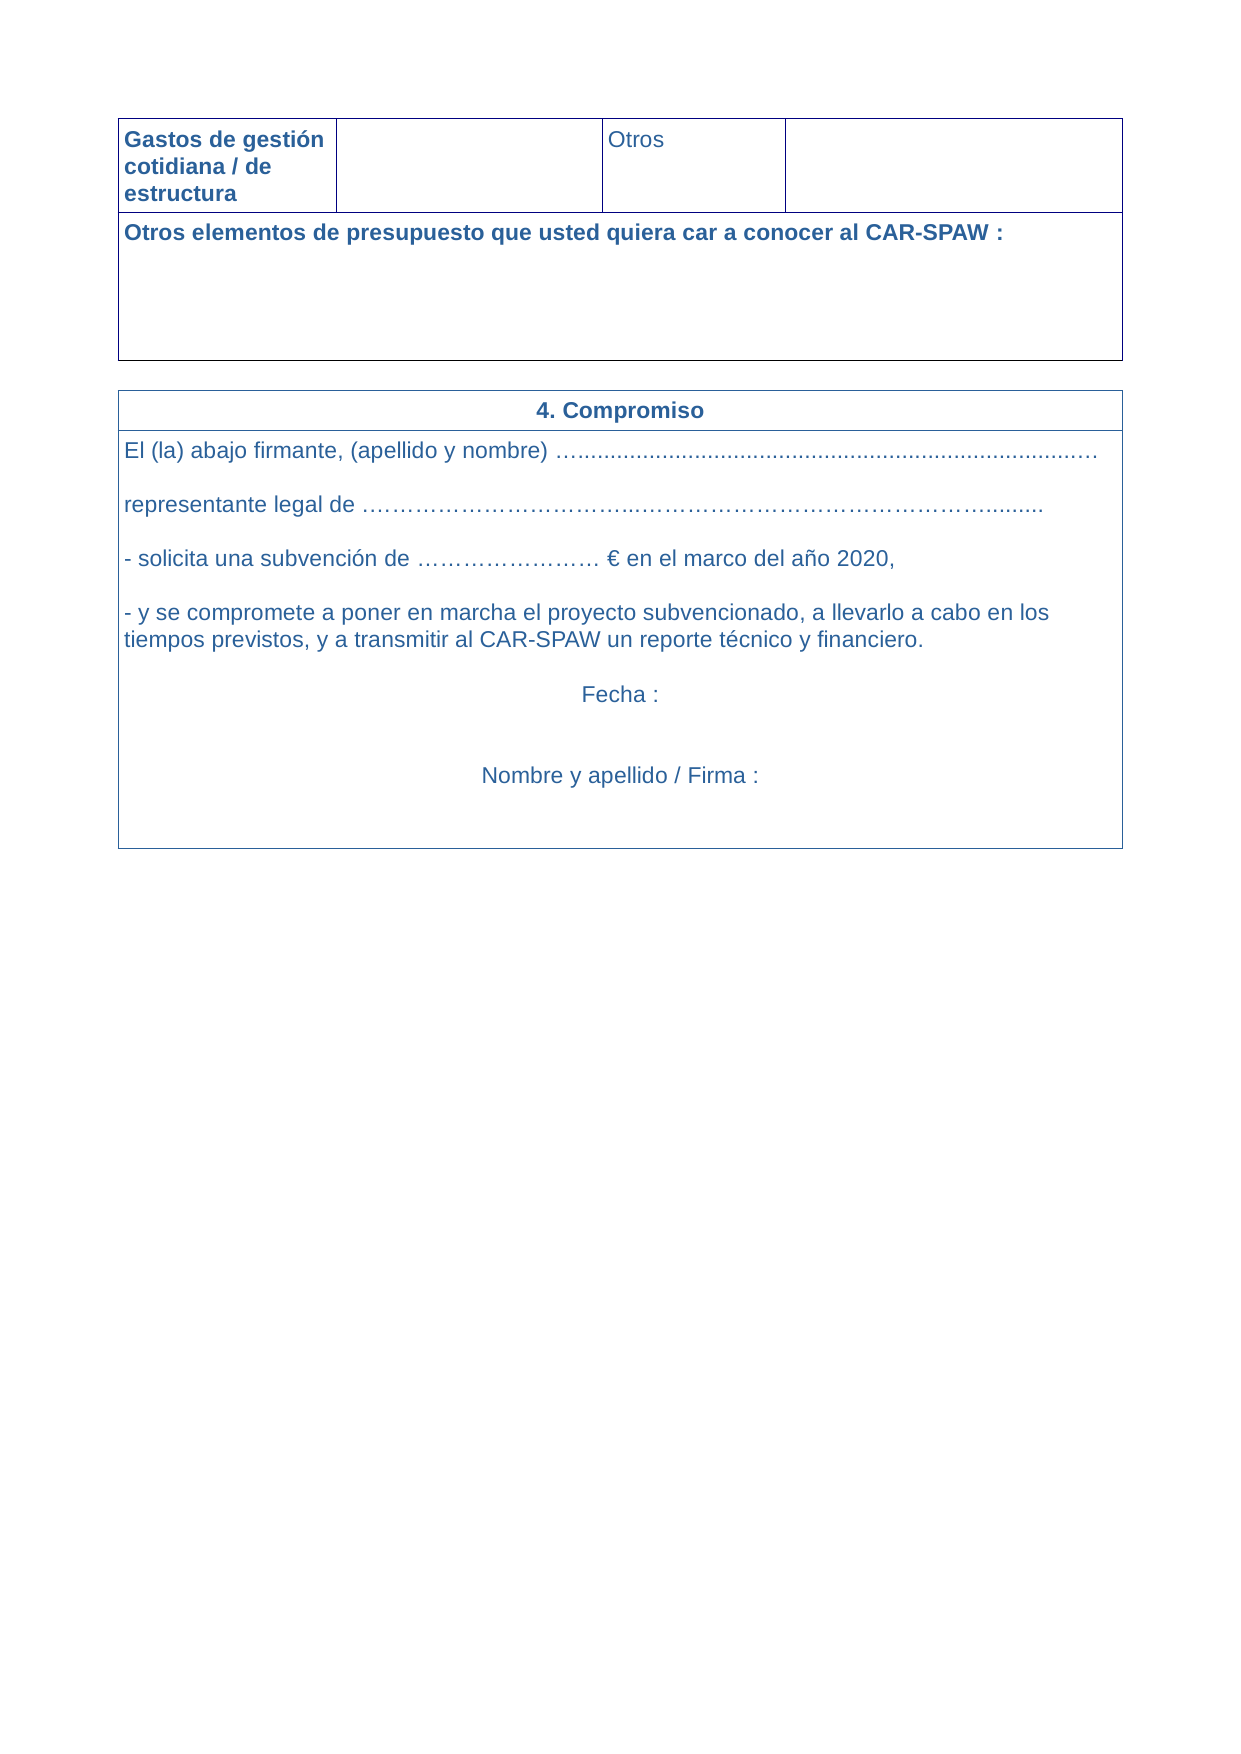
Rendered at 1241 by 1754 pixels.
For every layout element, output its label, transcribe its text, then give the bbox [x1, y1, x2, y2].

table_cell Gastos de gestión cotidiana / de estructura [119, 119, 336, 212]
table_cell [786, 119, 1122, 212]
table_cell El (la) abajo firmante, (apellido y nombre) ….............................................................................… representante legal de .……………………………...………………………………………......... - solicita una subvención de …………………… € en el marco del año 2020, - y se compromete a poner en marcha el proyecto subvencionado, a llevarlo a cabo en los tiempos previstos, y a transmitir al CAR-SPAW un reporte técnico y financiero. Fecha : Nombre y apellido / Firma : [119, 431, 1122, 848]
table_cell Otros [603, 119, 785, 212]
table_cell [337, 119, 602, 212]
table_header 4. Compromiso [119, 391, 1122, 429]
table_cell Otros elementos de presupuesto que usted quiera car a conocer al CAR-SPAW : [119, 213, 1122, 360]
